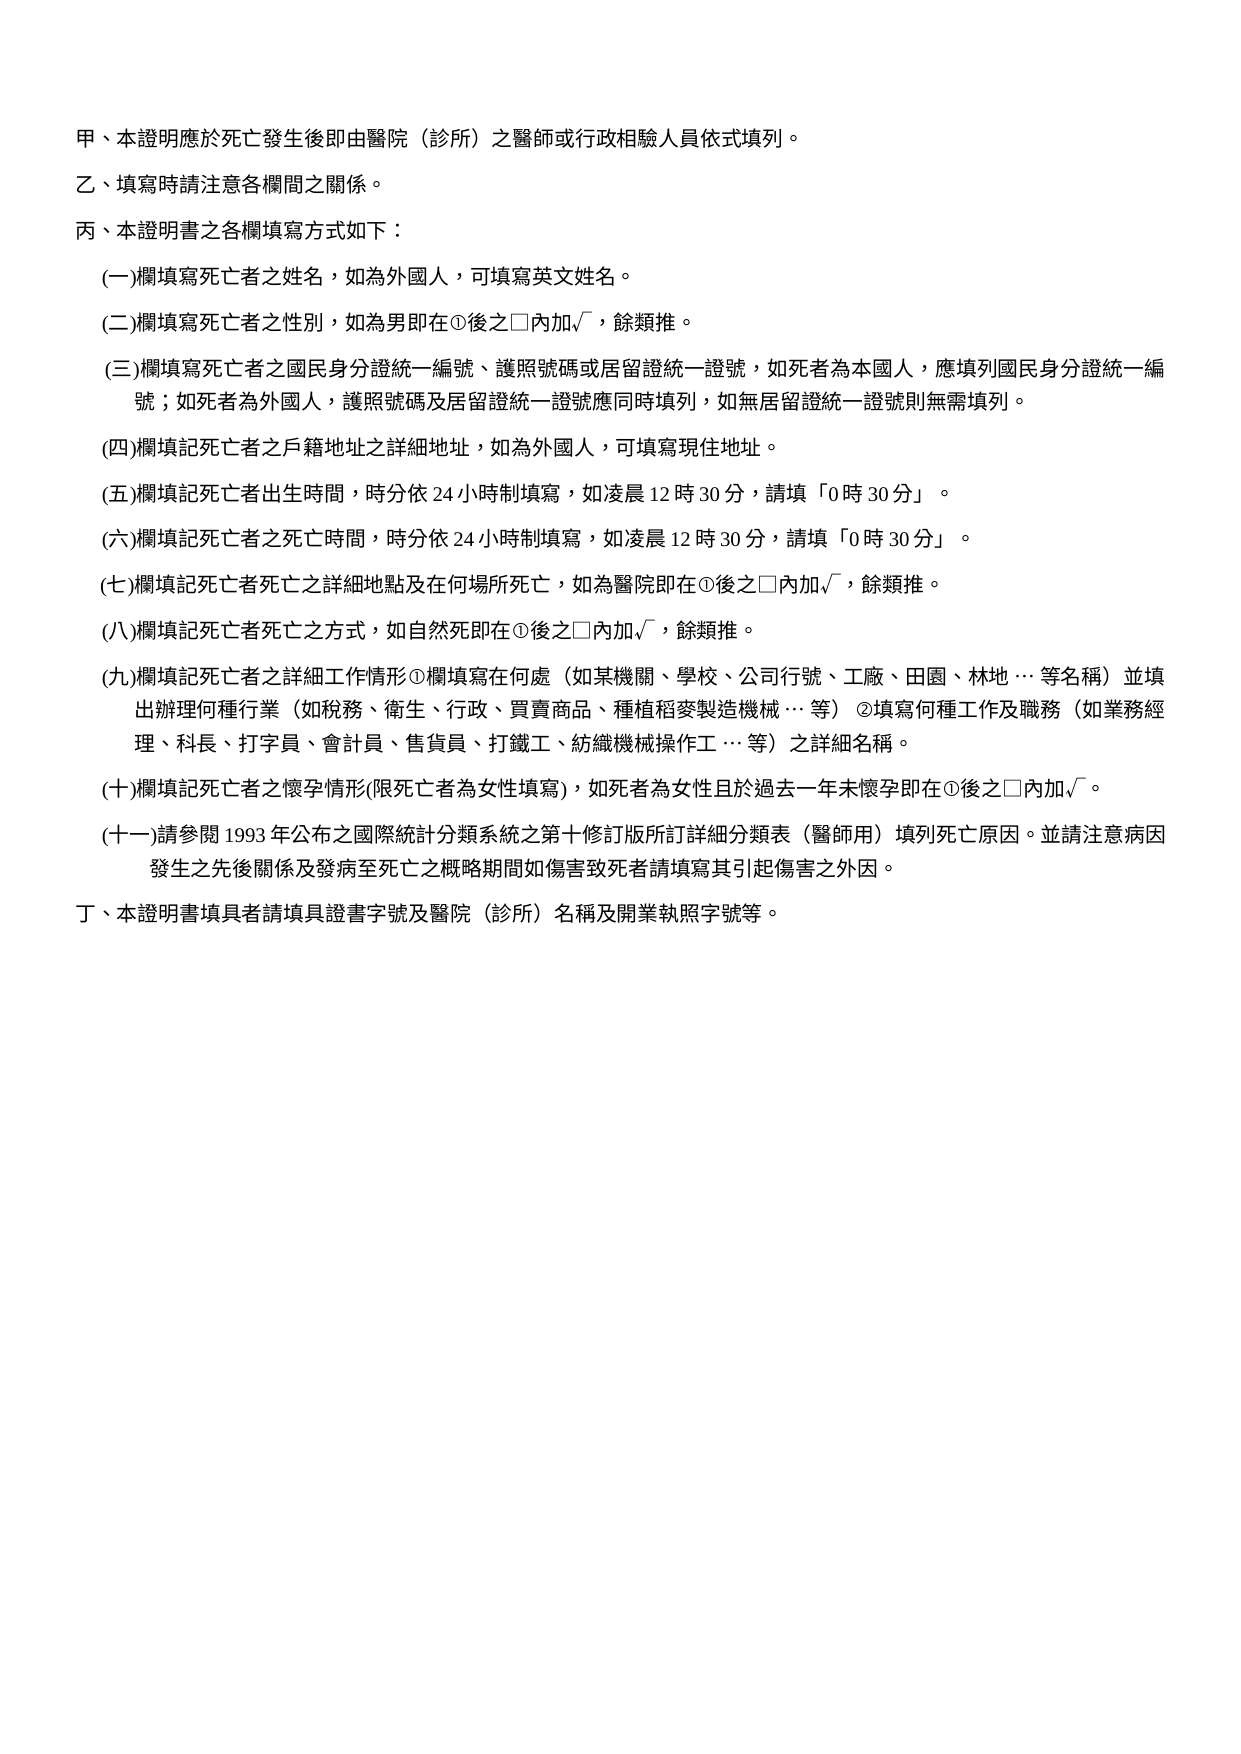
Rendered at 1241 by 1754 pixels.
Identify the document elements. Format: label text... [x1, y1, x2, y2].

text (一)欄填寫死亡者之姓名，如為外國人，可填寫英文姓名。 [102, 257, 1167, 290]
text (八)欄填記死亡者死亡之方式，如自然死即在後之□內加√，餘類推。 [102, 611, 1167, 644]
text (四)欄填記死亡者之戶籍地址之詳細地址，如為外國人，可填寫現住地址。 [102, 428, 1167, 461]
text (二)欄填寫死亡者之性別，如為男即在後之□內加√，餘類推。 [102, 303, 1167, 336]
text 乙、填寫時請注意各欄間之關係。 [75, 165, 1129, 199]
text (七)欄填記死亡者死亡之詳細地點及在何場所死亡，如為醫院即在後之□內加√，餘類推。 [77, 565, 1167, 599]
text (九)欄填記死亡者之詳細工作情形欄填寫在何處（如某機關、學校、公司行號、工廠、田園、林地 … 等名稱）並填出辦理何種行業（如稅務、衛生、行政、買賣商品、種植稻麥製造機械 … 等）填寫何種工作及職務（如業務經理、科長、打字員、會計員、售貨員、打鐵工、紡織機械操作工 … 等）之詳細名稱。 [102, 657, 1167, 757]
text 甲、本證明應於死亡發生後即由醫院（診所）之醫師或行政相驗人員依式填列。 [75, 119, 1167, 153]
text (六)欄填記死亡者之死亡時間，時分依24小時制填寫，如凌晨12時30分，請填「0時30分」。 [102, 519, 1167, 553]
text 丁、本證明書填具者請填具證書字號及醫院（診所）名稱及開業執照字號等。 [75, 894, 1129, 928]
text (十)欄填記死亡者之懷孕情形(限死亡者為女性填寫)，如死者為女性且於過去一年未懷孕即在後之□內加√。 [102, 769, 1167, 803]
text 丙、本證明書之各欄填寫方式如下： [75, 211, 1129, 244]
text (三)欄填寫死亡者之國民身分證統一編號、護照號碼或居留證統一證號，如死者為本國人，應填列國民身分證統一編號；如死者為外國人，護照號碼及居留證統一證號應同時填列，如無居留證統一證號則無需填列。 [104, 349, 1167, 415]
text (五)欄填記死亡者出生時間，時分依24小時制填寫，如凌晨12時30分，請填「0時30分」。 [102, 474, 1167, 507]
text (十一)請參閱1993年公布之國際統計分類系統之第十修訂版所訂詳細分類表（醫師用）填列死亡原因。並請注意病因發生之先後關係及發病至死亡之概略期間如傷害致死者請填寫其引起傷害之外因。 [102, 815, 1167, 882]
